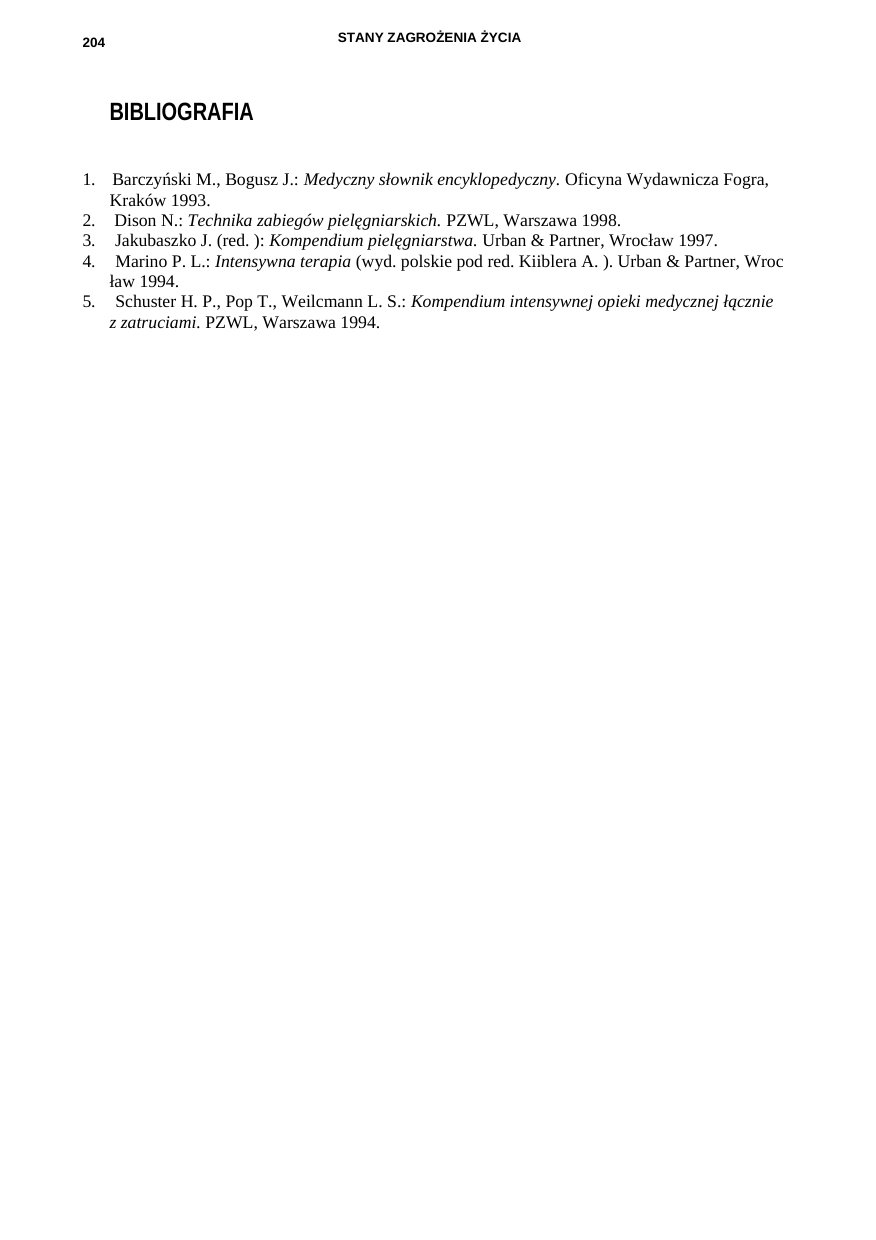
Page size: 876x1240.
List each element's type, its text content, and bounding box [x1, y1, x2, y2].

text STANY ZAGROŻENIA ŻYCIA [338, 30, 537, 45]
text z zatruciami. PZWL, Warszawa 1994. [82, 311, 793, 332]
text Kraków 1993. [82, 189, 793, 210]
text ław 1994. [82, 271, 793, 291]
text 204 [82, 35, 264, 50]
list Schuster H. P., Pop T., Weilcmann L. S.: Kompendium intensywnej opieki medycznej łącznie [82, 291, 793, 311]
list Marino P. L.: Intensywna terapia (wyd. polskie pod red. Kiiblera A. ). Urban & Partner, Wroc­ [82, 251, 793, 271]
list Barczyński M., Bogusz J.: Medyczny słownik encyklopedyczny. Oficyna Wydawnicza Fogra, [82, 169, 793, 189]
subtitle BIBLIOGRAFIA [82, 97, 793, 123]
list Dison N.: Technika zabiegów pielęgniarskich. PZWL, Warszawa 1998. [82, 210, 793, 230]
list Jakubaszko J. (red. ): Kompendium pielęgniarstwa. Urban & Partner, Wrocław 1997. [82, 230, 793, 251]
